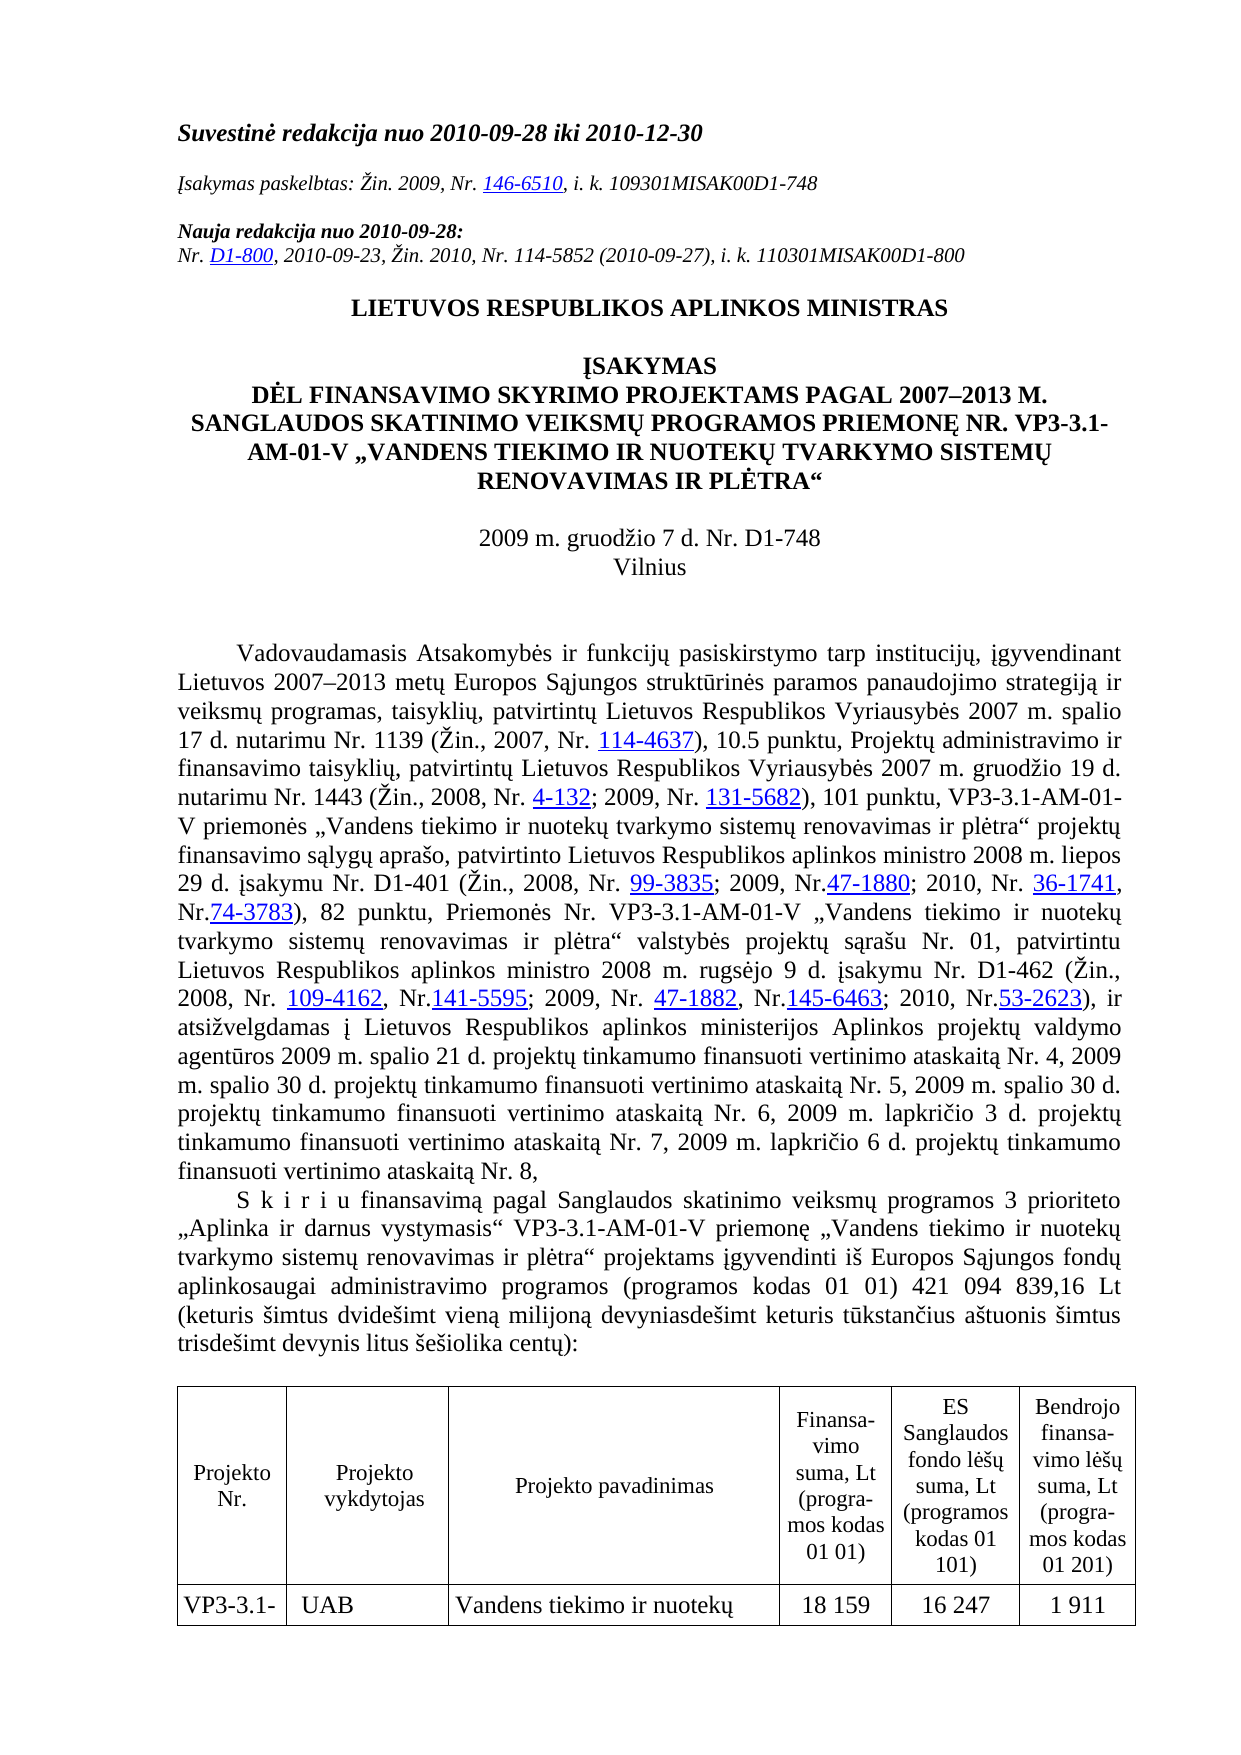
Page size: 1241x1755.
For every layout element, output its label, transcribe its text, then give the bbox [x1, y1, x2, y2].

table_cell VP3-3.1- [178, 1585, 286, 1625]
table_cell 16 247 [892, 1585, 1019, 1625]
table_header Bendrojo finansa-vimo lėšų suma, Lt (progra-mos kodas 01 201) [1020, 1387, 1135, 1583]
text Įsakymas paskelbtas: Žin. 2009, Nr. 146-6510, i. k. 109301MISAK00D1-748 [177, 171, 1122, 195]
text 2009 m. gruodžio 7 d. Nr. D1-748 [177, 523, 1122, 552]
text Vilnius [177, 552, 1122, 581]
table_header Projekto pavadinimas [449, 1387, 779, 1583]
text Suvestinė redakcija nuo 2010-09-28 iki 2010-12-30 [177, 118, 1122, 147]
text S k i r i u finansavimą pagal Sanglaudos skatinimo veiksmų programos 3 prioriteto „Aplinka ir darnus vystymasis“ VP3-3.1-AM-01-V priemonę „Vandens tiekimo ir nuotekų tvarkymo sistemų renovavimas ir plėtra“ projektams įgyvendinti iš Europos Sąjungos fondų aplinkosaugai administravimo programos (programos kodas 01 01) 421 094 839,16 Lt (keturis šimtus dvidešimt vieną milijoną devyniasdešimt keturis tūkstančius aštuonis šimtus trisdešimt devynis litus šešiolika centų): [177, 1185, 1122, 1357]
text Nr. D1-800, 2010-09-23, Žin. 2010, Nr. 114-5852 (2010-09-27), i. k. 110301MISAK00D1-800 [177, 243, 1122, 267]
table_header Projekto vykdytojas [287, 1387, 448, 1583]
text DĖL FINANSAVIMO SKYRIMO PROJEKTAMS PAGAL 2007–2013 M. SANGLAUDOS SKATINIMO VEIKSMŲ PROGRAMOS PRIEMONĘ Nr. VP3-3.1-AM-01-V „VANDENS TIEKIMO IR NUOTEKŲ TVARKYMO SISTEMŲ RENOVAVIMAS IR PLĖTRA“ [177, 380, 1122, 495]
text ĮSAKYMAS [177, 351, 1122, 380]
text LIETUVOS RESPUBLIKOS APLINKOS MINISTRAS [177, 293, 1122, 322]
table_header ES Sanglaudos fondo lėšų suma, Lt (programos kodas 01 101) [892, 1387, 1019, 1583]
table_cell UAB [287, 1585, 448, 1625]
table_header Projekto Nr. [178, 1387, 286, 1583]
table_cell 1 911 [1020, 1585, 1135, 1625]
table_cell 18 159 [780, 1585, 891, 1625]
table_cell Vandens tiekimo ir nuotekų [449, 1585, 779, 1625]
text Vadovaudamasis Atsakomybės ir funkcijų pasiskirstymo tarp institucijų, įgyvendinant Lietuvos 2007–2013 metų Europos Sąjungos struktūrinės paramos panaudojimo strategiją ir veiksmų programas, taisyklių, patvirtintų Lietuvos Respublikos Vyriausybės 2007 m. spalio 17 d. nutarimu Nr. 1139 (Žin., 2007, Nr. 114-4637), 10.5 punktu, Projektų administravimo ir finansavimo taisyklių, patvirtintų Lietuvos Respublikos Vyriausybės 2007 m. gruodžio 19 d. nutarimu Nr. 1443 (Žin., 2008, Nr. 4-132; 2009, Nr. 131-5682), 101 punktu, VP3-3.1-AM-01-V priemonės „Vandens tiekimo ir nuotekų tvarkymo sistemų renovavimas ir plėtra“ projektų finansavimo sąlygų aprašo, patvirtinto Lietuvos Respublikos aplinkos ministro 2008 m. liepos 29 d. įsakymu Nr. D1-401 (Žin., 2008, Nr. 99-3835; 2009, Nr.47-1880; 2010, Nr. 36-1741, Nr.74-3783), 82 punktu, Priemonės Nr. VP3-3.1-AM-01-V „Vandens tiekimo ir nuotekų tvarkymo sistemų renovavimas ir plėtra“ valstybės projektų sąrašu Nr. 01, patvirtintu Lietuvos Respublikos aplinkos ministro 2008 m. rugsėjo 9 d. įsakymu Nr. D1-462 (Žin., 2008, Nr. 109-4162, Nr.141-5595; 2009, Nr. 47-1882, Nr.145-6463; 2010, Nr.53-2623), ir atsižvelgdamas į Lietuvos Respublikos aplinkos ministerijos Aplinkos projektų valdymo agentūros 2009 m. spalio 21 d. projektų tinkamumo finansuoti vertinimo ataskaitą Nr. 4, 2009 m. spalio 30 d. projektų tinkamumo finansuoti vertinimo ataskaitą Nr. 5, 2009 m. spalio 30 d. projektų tinkamumo finansuoti vertinimo ataskaitą Nr. 6, 2009 m. lapkričio 3 d. projektų tinkamumo finansuoti vertinimo ataskaitą Nr. 7, 2009 m. lapkričio 6 d. projektų tinkamumo finansuoti vertinimo ataskaitą Nr. 8, [177, 638, 1122, 1185]
table_header Finansa-vimo suma, Lt (progra-mos kodas 01 01) [780, 1387, 891, 1583]
text Nauja redakcija nuo 2010-09-28: [177, 219, 1122, 243]
